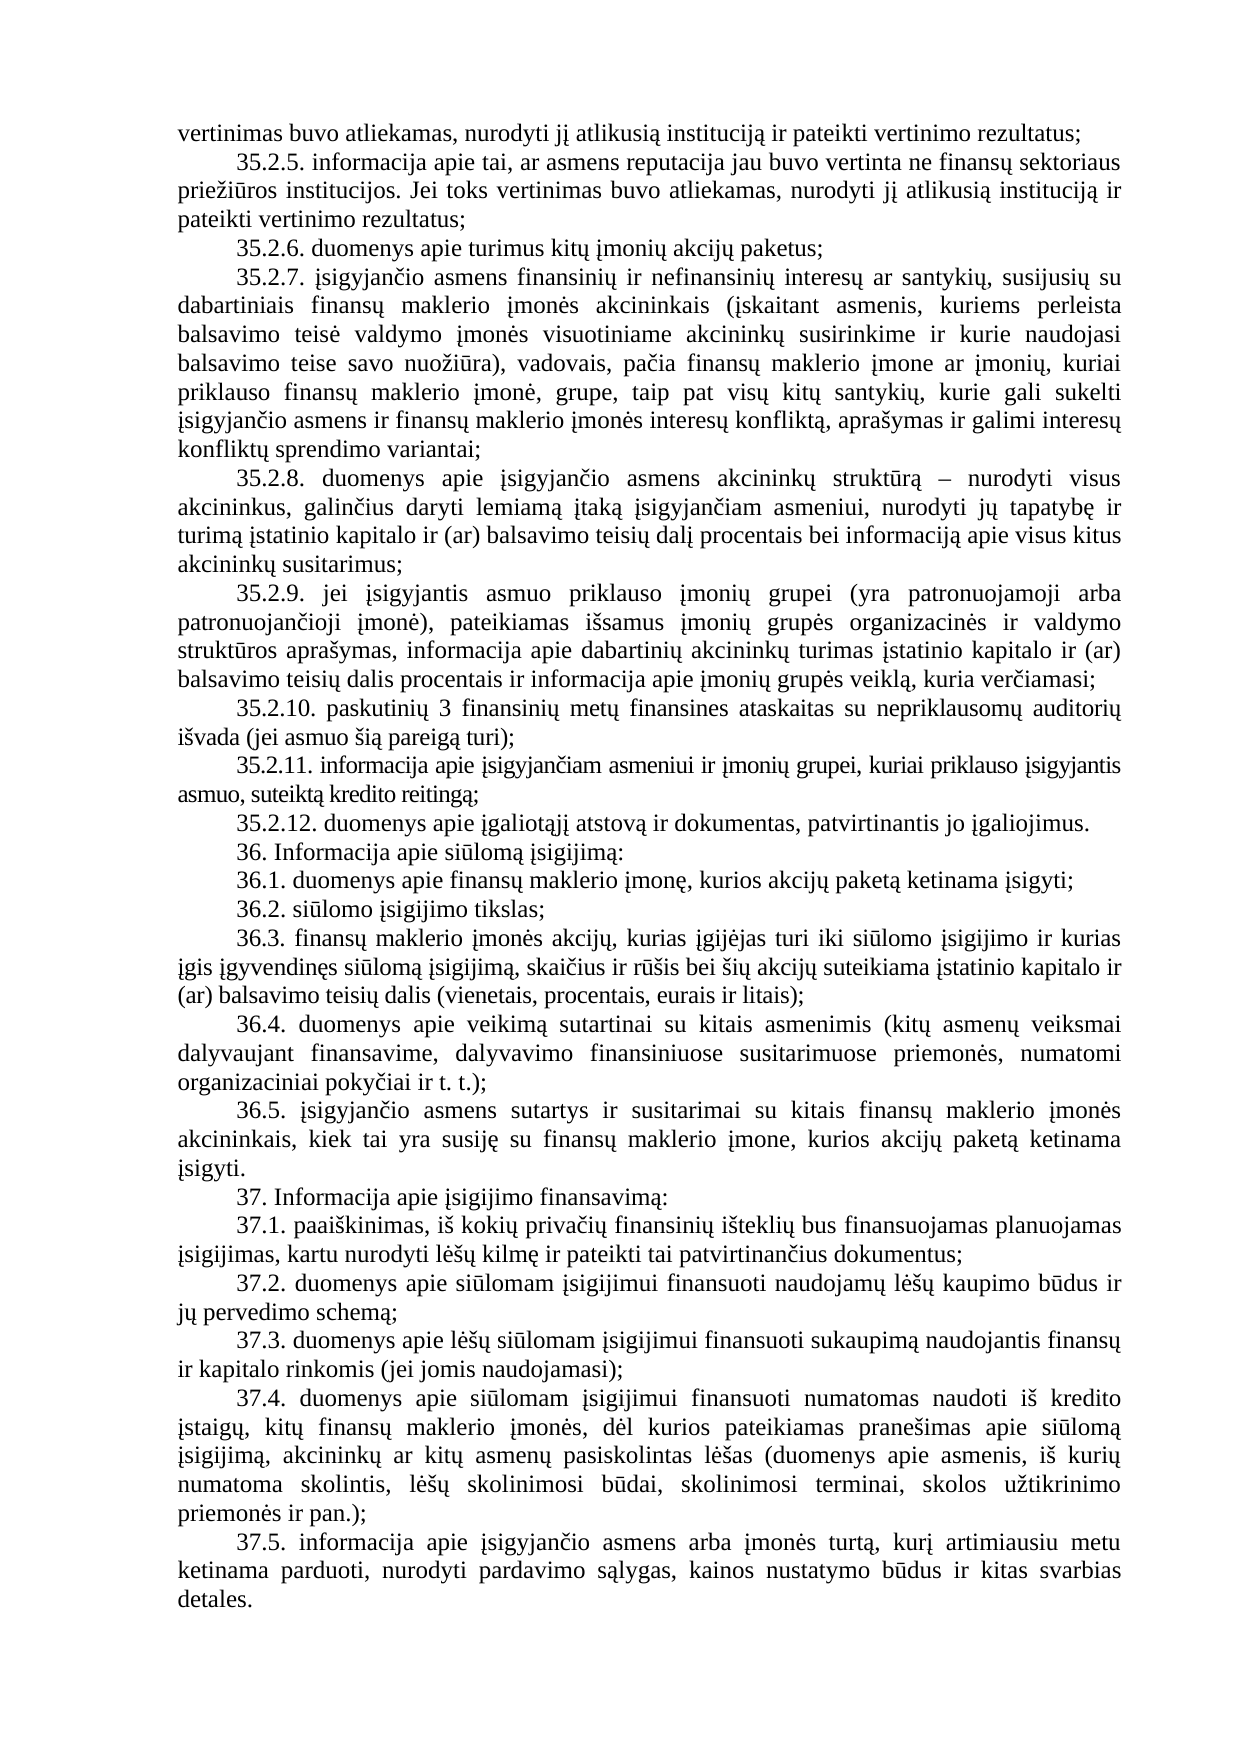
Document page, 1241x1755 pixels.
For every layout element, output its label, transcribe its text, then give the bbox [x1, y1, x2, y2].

text 36.1. duomenys apie finansų maklerio įmonę, kurios akcijų paketą ketinama įsigyti; [177, 866, 1122, 894]
text 36.4. duomenys apie veikimą sutartinai su kitais asmenimis (kitų asmenų veiksmai dalyvaujant finansavime, dalyvavimo finansiniuose susitarimuose priemonės, numatomi organizaciniai pokyčiai ir t. t.); [177, 1009, 1122, 1096]
text 37.2. duomenys apie siūlomam įsigijimui finansuoti naudojamų lėšų kaupimo būdus ir jų pervedimo schemą; [177, 1268, 1122, 1326]
text 35.2.5. informacija apie tai, ar asmens reputacija jau buvo vertinta ne finansų sektoriaus priežiūros institucijos. Jei toks vertinimas buvo atliekamas, nurodyti jį atlikusią instituciją ir pateikti vertinimo rezultatus; [177, 147, 1122, 233]
text 35.2.7. įsigyjančio asmens finansinių ir nefinansinių interesų ar santykių, susijusių su dabartiniais finansų maklerio įmonės akcininkais (įskaitant asmenis, kuriems perleista balsavimo teisė valdymo įmonės visuotiniame akcininkų susirinkime ir kurie naudojasi balsavimo teise savo nuožiūra), vadovais, pačia finansų maklerio įmone ar įmonių, kuriai priklauso finansų maklerio įmonė, grupe, taip pat visų kitų santykių, kurie gali sukelti įsigyjančio asmens ir finansų maklerio įmonės interesų konfliktą, aprašymas ir galimi interesų konfliktų sprendimo variantai; [177, 262, 1122, 463]
text vertinimas buvo atliekamas, nurodyti jį atlikusią instituciją ir pateikti vertinimo rezultatus; [177, 118, 1122, 147]
text 36.5. įsigyjančio asmens sutartys ir susitarimai su kitais finansų maklerio įmonės akcininkais, kiek tai yra susiję su finansų maklerio įmone, kurios akcijų paketą ketinama įsigyti. [177, 1096, 1122, 1182]
text 36.2. siūlomo įsigijimo tikslas; [177, 894, 1122, 923]
text 35.2.6. duomenys apie turimus kitų įmonių akcijų paketus; [177, 233, 1122, 262]
text 37.3. duomenys apie lėšų siūlomam įsigijimui finansuoti sukaupimą naudojantis finansų ir kapitalo rinkomis (jei jomis naudojamasi); [177, 1326, 1122, 1383]
text 37.4. duomenys apie siūlomam įsigijimui finansuoti numatomas naudoti iš kredito įstaigų, kitų finansų maklerio įmonės, dėl kurios pateikiamas pranešimas apie siūlomą įsigijimą, akcininkų ar kitų asmenų pasiskolintas lėšas (duomenys apie asmenis, iš kurių numatoma skolintis, lėšų skolinimosi būdai, skolinimosi terminai, skolos užtikrinimo priemonės ir pan.); [177, 1383, 1122, 1527]
text 37. Informacija apie įsigijimo finansavimą: [177, 1182, 1122, 1211]
text 35.2.8. duomenys apie įsigyjančio asmens akcininkų struktūrą – nurodyti visus akcininkus, galinčius daryti lemiamą įtaką įsigyjančiam asmeniui, nurodyti jų tapatybę ir turimą įstatinio kapitalo ir (ar) balsavimo teisių dalį procentais bei informaciją apie visus kitus akcininkų susitarimus; [177, 463, 1122, 578]
text 35.2.10. paskutinių 3 finansinių metų finansines ataskaitas su nepriklausomų auditorių išvada (jei asmuo šią pareigą turi); [177, 693, 1122, 751]
text 35.2.11. informacija apie įsigyjančiam asmeniui ir įmonių grupei, kuriai priklauso įsigyjantis asmuo, suteiktą kredito reitingą; [177, 751, 1122, 808]
text 35.2.12. duomenys apie įgaliotąjį atstovą ir dokumentas, patvirtinantis jo įgaliojimus. [177, 808, 1122, 837]
text 36. Informacija apie siūlomą įsigijimą: [177, 837, 1122, 866]
text 35.2.9. jei įsigyjantis asmuo priklauso įmonių grupei (yra patronuojamoji arba patronuojančioji įmonė), pateikiamas išsamus įmonių grupės organizacinės ir valdymo struktūros aprašymas, informacija apie dabartinių akcininkų turimas įstatinio kapitalo ir (ar) balsavimo teisių dalis procentais ir informacija apie įmonių grupės veiklą, kuria verčiamasi; [177, 578, 1122, 693]
text 37.1. paaiškinimas, iš kokių privačių finansinių išteklių bus finansuojamas planuojamas įsigijimas, kartu nurodyti lėšų kilmę ir pateikti tai patvirtinančius dokumentus; [177, 1211, 1122, 1268]
text 36.3. finansų maklerio įmonės akcijų, kurias įgijėjas turi iki siūlomo įsigijimo ir kurias įgis įgyvendinęs siūlomą įsigijimą, skaičius ir rūšis bei šių akcijų suteikiama įstatinio kapitalo ir (ar) balsavimo teisių dalis (vienetais, procentais, eurais ir litais); [177, 923, 1122, 1009]
text 37.5. informacija apie įsigyjančio asmens arba įmonės turtą, kurį artimiausiu metu ketinama parduoti, nurodyti pardavimo sąlygas, kainos nustatymo būdus ir kitas svarbias detales. [177, 1527, 1122, 1613]
